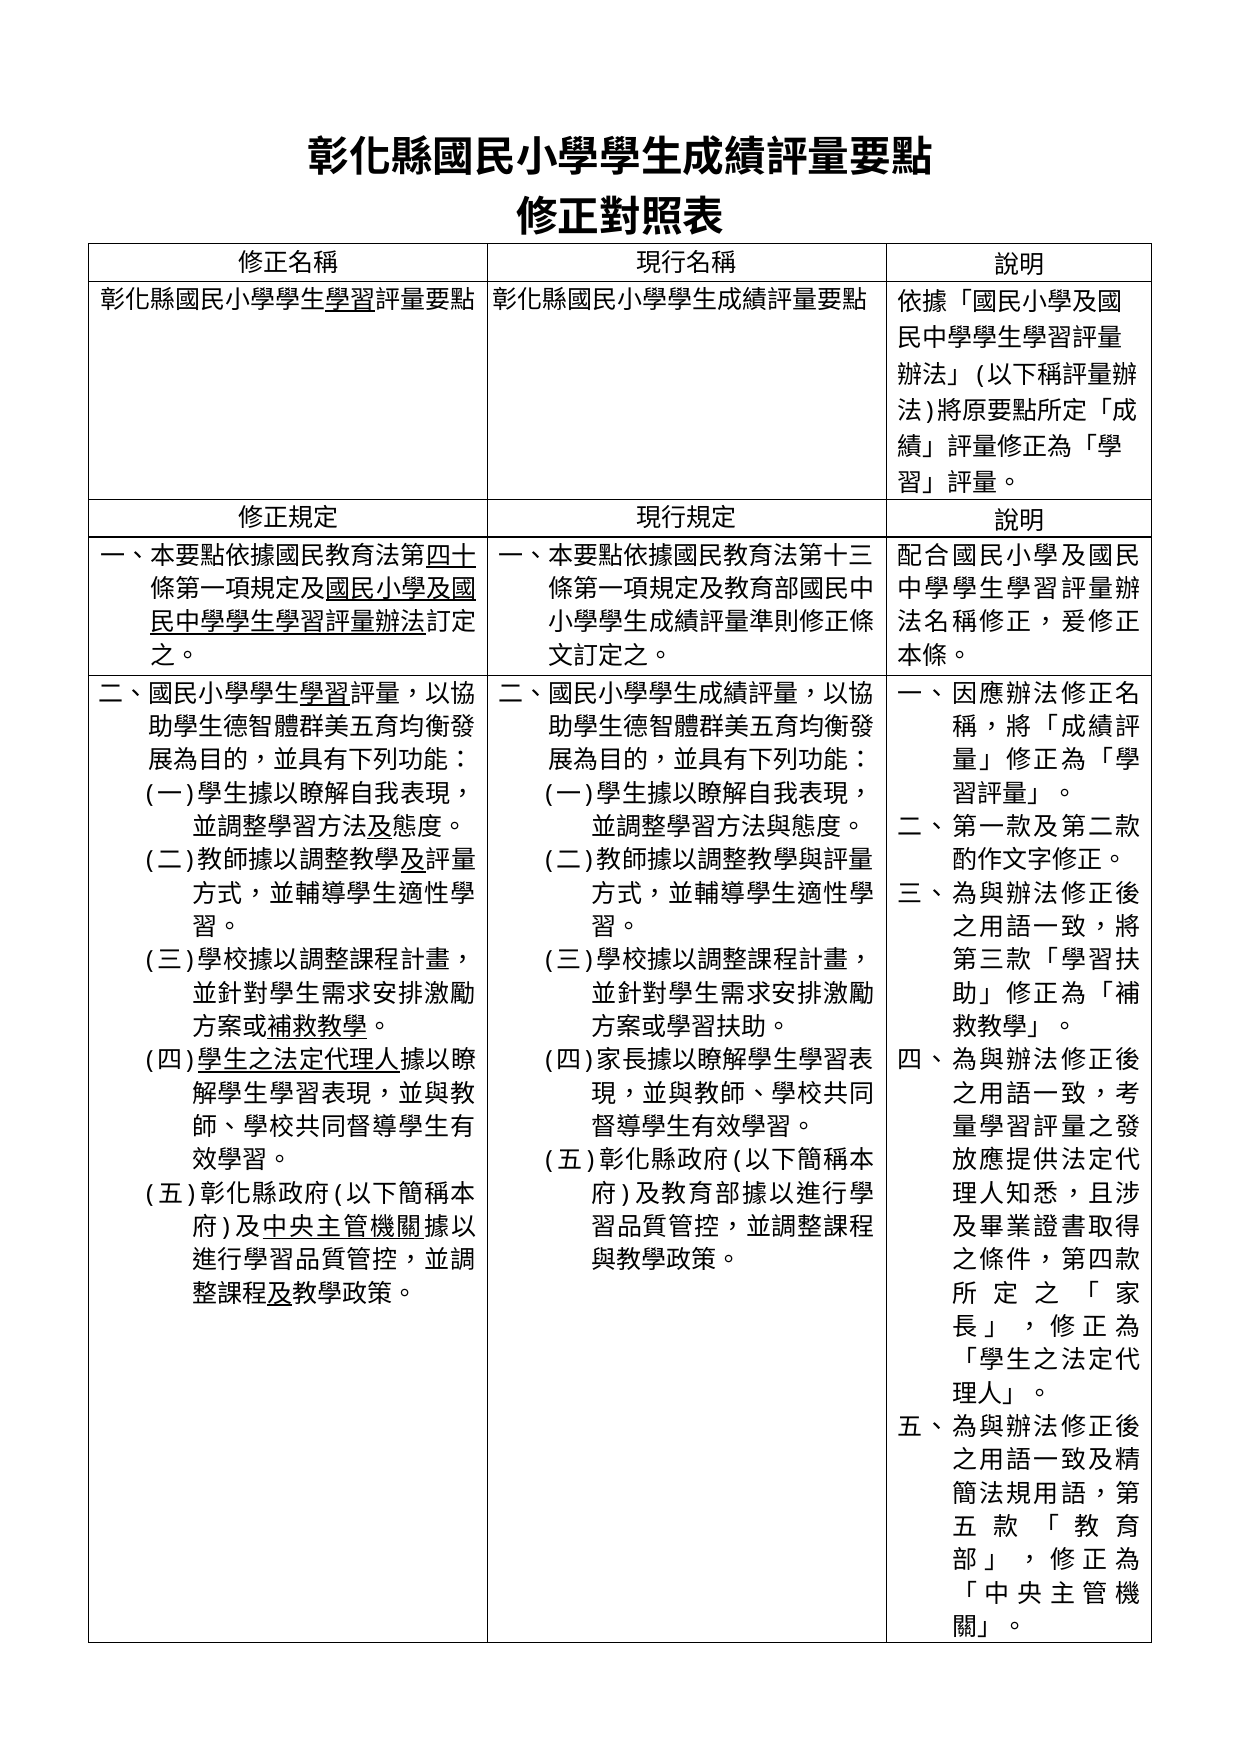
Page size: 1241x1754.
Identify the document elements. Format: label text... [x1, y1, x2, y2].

text 彰化縣國民小學學生成績評量要點 [118, 123, 1122, 183]
table_cell 修正規定 [89, 500, 487, 536]
table_cell 一、本要點依據國民教育法第十三條第一項規定及教育部國民中小學學生成績評量準則修正條文訂定之。 [488, 538, 886, 674]
table_cell 說明 [887, 500, 1151, 536]
table_cell 二、國民小學學生學習評量，以協助學生德智體群美五育均衡發展為目的，並具有下列功能： (一)學生據以瞭解自我表現，並調整學習方法及態度。 (二)教師據以調整教學及評量方式，並輔導學生適性學習。 (三)學校據以調整課程計畫，並針對學生需求安排激勵方案或補救教學。 (四)學生之法定代理人據以瞭解學生學習表現，並與教師、學校共同督導學生有效學習。 (五)彰化縣政府(以下簡稱本府)及中央主管機關據以進行學習品質管控，並調整課程及教學政策。 [89, 676, 487, 1642]
table_cell 配合國民小學及國民中學學生學習評量辦法名稱修正，爰修正本條。 [887, 538, 1151, 674]
table_cell 現行規定 [488, 500, 886, 536]
table_cell 二、國民小學學生成績評量，以協助學生德智體群美五育均衡發展為目的，並具有下列功能： (一)學生據以瞭解自我表現，並調整學習方法與態度。 (二)教師據以調整教學與評量方式，並輔導學生適性學習。 (三)學校據以調整課程計畫，並針對學生需求安排激勵方案或學習扶助。 (四)家長據以瞭解學生學習表現，並與教師、學校共同督導學生有效學習。 (五)彰化縣政府(以下簡稱本府)及教育部據以進行學習品質管控，並調整課程與教學政策。 [488, 676, 886, 1642]
table_cell 一、本要點依據國民教育法第四十條第一項規定及國民小學及國民中學學生學習評量辦法訂定之。 [89, 538, 487, 674]
table_cell 依據「國民小學及國民中學學生學習評量辦法」(以下稱評量辦法)將原要點所定「成績」評量修正為「學習」評量。 [887, 282, 1151, 499]
table_header 現行名稱 [488, 244, 886, 281]
text 修正對照表 [118, 183, 1122, 243]
table_cell 彰化縣國民小學學生成績評量要點 [488, 282, 886, 499]
table_header 修正名稱 [89, 244, 487, 281]
table_cell 彰化縣國民小學學生學習評量要點 [89, 282, 487, 499]
table_header 說明 [887, 244, 1151, 281]
table_cell 一、因應辦法修正名稱，將「成績評量」修正為「學習評量」。 二、第一款及第二款酌作文字修正。 三、為與辦法修正後之用語一致，將第三款「學習扶助」修正為「補救教學」。 四、為與辦法修正後之用語一致，考量學習評量之發放應提供法定代理人知悉，且涉及畢業證書取得之條件，第四款所定之「家長」，修正為「學生之法定代理人」。 五、為與辦法修正後之用語一致及精簡法規用語，第五款「教育部」，修正為「中央主管機關」。 [887, 676, 1151, 1642]
